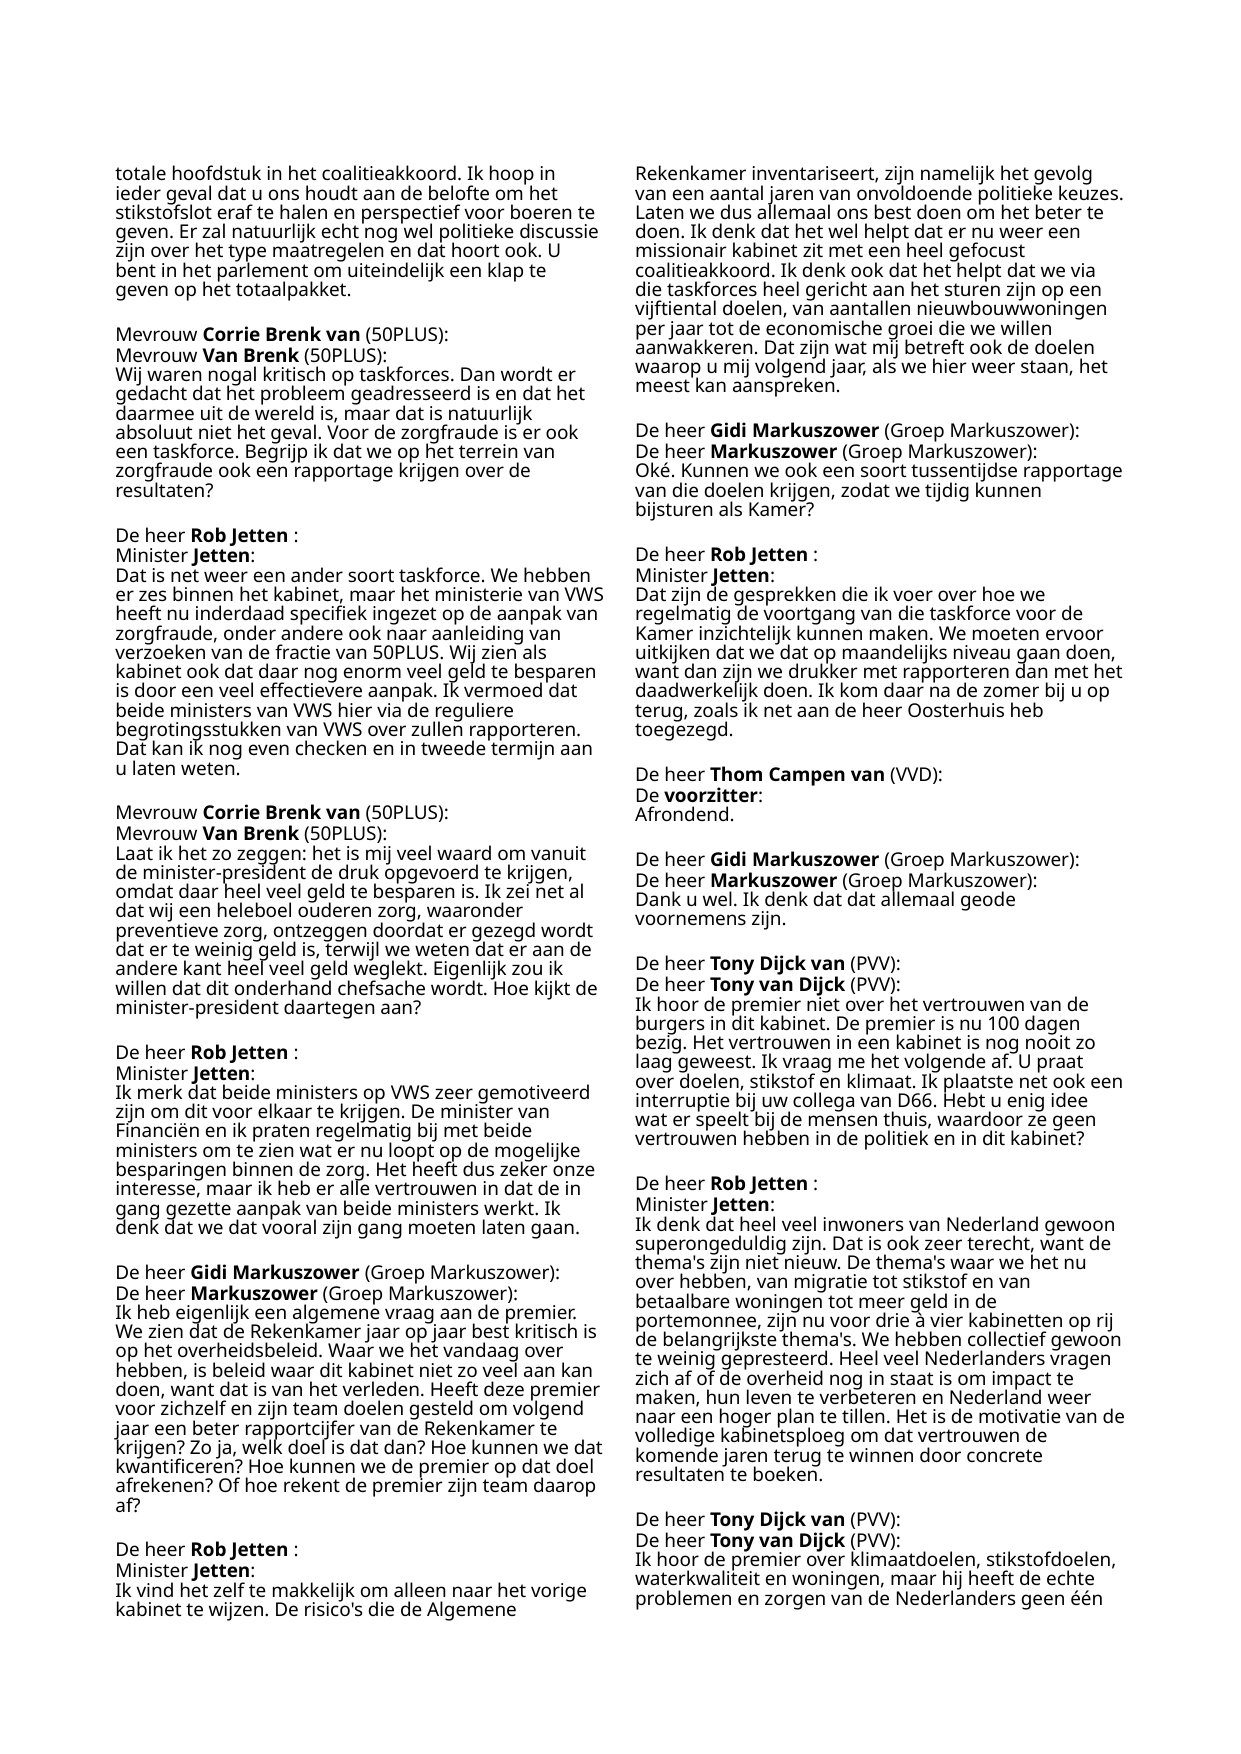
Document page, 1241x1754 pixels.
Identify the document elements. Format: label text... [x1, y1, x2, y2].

text Wij waren nogal kritisch op taskforces. Dan wordt er gedacht dat het probleem geadresseerd is en dat het daarmee uit de wereld is, maar dat is natuurlijk absoluut niet het geval. Voor de zorgfraude is er ook een taskforce. Begrijp ik dat we op het terrein van zorgfraude ook een rapportage krijgen over de resultaten? [115, 366, 605, 501]
text Oké. Kunnen we ook een soort tussentijdse rapportage van die doelen krijgen, zodat we tijdig kunnen bijsturen als Kamer? [635, 462, 1125, 520]
text De heer Rob Jetten : [115, 1039, 605, 1064]
text Mevrouw Corrie Brenk van (50PLUS): [115, 321, 605, 347]
text Dank u wel. Ik denk dat dat allemaal geode voornemens zijn. [635, 891, 1125, 930]
text Dat is net weer een ander soort taskforce. We hebben er zes binnen het kabinet, maar het ministerie van VWS heeft nu inderdaad specifiek ingezet op de aanpak van zorgfraude, onder andere ook naar aanleiding van verzoeken van de fractie van 50PLUS. Wij zien als kabinet ook dat daar nog enorm veel geld te besparen is door een veel effectievere aanpak. Ik vermoed dat beide ministers van VWS hier via de reguliere begrotingsstukken van VWS over zullen rapporteren. Dat kan ik nog even checken en in tweede termijn aan u laten weten. [115, 567, 605, 779]
text Minister Jetten: [115, 547, 605, 567]
text De heer Gidi Markuszower (Groep Markuszower): [635, 417, 1125, 443]
text Minister Jetten: [115, 1562, 605, 1582]
text Dat zijn de gesprekken die ik voer over hoe we regelmatig de voortgang van die taskforce voor de Kamer inzichtelijk kunnen maken. We moeten ervoor uitkijken dat we dat op maandelijks niveau gaan doen, want dan zijn we drukker met rapporteren dan met het daadwerkelijk doen. Ik kom daar na de zomer bij u op terug, zoals ik net aan de heer Oosterhuis heb toegezegd. [635, 586, 1125, 740]
text De heer Rob Jetten : [115, 1537, 605, 1562]
text Ik denk dat heel veel inwoners van Nederland gewoon superongeduldig zijn. Dat is ook zeer terecht, want de thema's zijn niet nieuw. De thema's waar we het nu over hebben, van migratie tot stikstof en van betaalbare woningen tot meer geld in de portemonnee, zijn nu voor drie à vier kabinetten op rij de belangrijkste thema's. We hebben collectief gewoon te weinig gepresteerd. Heel veel Nederlanders vragen zich af of de overheid nog in staat is om impact te maken, hun leven te verbeteren en Nederland weer naar een hoger plan te tillen. Het is de motivatie van de volledige kabinetsploeg om dat vertrouwen de komende jaren terug te winnen door concrete resultaten te boeken. [635, 1216, 1125, 1485]
text Ik heb eigenlijk een algemene vraag aan de premier. We zien dat de Rekenkamer jaar op jaar best kritisch is op het overheidsbeleid. Waar we het vandaag over hebben, is beleid waar dit kabinet niet zo veel aan kan doen, want dat is van het verleden. Heeft deze premier voor zichzelf en zijn team doelen gesteld om volgend jaar een beter rapportcijfer van de Rekenkamer te krijgen? Zo ja, welk doel is dat dan? Hoe kunnen we dat kwantificeren? Hoe kunnen we de premier op dat doel afrekenen? Of hoe rekent de premier zijn team daarop af? [115, 1304, 605, 1516]
text De heer Tony van Dijck (PVV): [635, 1532, 1125, 1551]
text Ik merk dat beide ministers op VWS zeer gemotiveerd zijn om dit voor elkaar te krijgen. De minister van Financiën en ik praten regelmatig bij met beide ministers om te zien wat er nu loopt op de mogelijke besparingen binnen de zorg. Het heeft dus zeker onze interesse, maar ik heb er alle vertrouwen in dat de in gang gezette aanpak van beide ministers werkt. Ik denk dat we dat vooral zijn gang moeten laten gaan. [115, 1084, 605, 1238]
text Minister Jetten: [635, 1196, 1125, 1216]
text De heer Thom Campen van (VVD): [635, 761, 1125, 787]
text De heer Tony Dijck van (PVV): [635, 1506, 1125, 1532]
text Mevrouw Van Brenk (50PLUS): [115, 825, 605, 844]
text De heer Markuszower (Groep Markuszower): [115, 1284, 605, 1304]
text Minister Jetten: [115, 1064, 605, 1084]
text Afrondend. [635, 806, 1125, 825]
text Mevrouw Van Brenk (50PLUS): [115, 347, 605, 366]
text Ik vind het zelf te makkelijk om alleen naar het vorige kabinet te wijzen. De risico's die de Algemene [115, 1582, 605, 1620]
text De heer Rob Jetten : [115, 522, 605, 547]
text De heer Gidi Markuszower (Groep Markuszower): [635, 846, 1125, 872]
text De heer Markuszower (Groep Markuszower): [635, 872, 1125, 891]
text Minister Jetten: [635, 567, 1125, 586]
text Laat ik het zo zeggen: het is mij veel waard om vanuit de minister-president de druk opgevoerd te krijgen, omdat daar heel veel geld te besparen is. Ik zei net al dat wij een heleboel ouderen zorg, waaronder preventieve zorg, ontzeggen doordat er gezegd wordt dat er te weinig geld is, terwijl we weten dat er aan de andere kant heel veel geld weglekt. Eigenlijk zou ik willen dat dit onderhand chefsache wordt. Hoe kijkt de minister-president daartegen aan? [115, 844, 605, 1018]
text De heer Gidi Markuszower (Groep Markuszower): [115, 1259, 605, 1284]
text Mevrouw Corrie Brenk van (50PLUS): [115, 799, 605, 825]
text Ik hoor de premier niet over het vertrouwen van de burgers in dit kabinet. De premier is nu 100 dagen bezig. Het vertrouwen in een kabinet is nog nooit zo laag geweest. Ik vraag me het volgende af. U praat over doelen, stikstof en klimaat. Ik plaatste net ook een interruptie bij uw collega van D66. Hebt u enig idee wat er speelt bij de mensen thuis, waardoor ze geen vertrouwen hebben in de politiek en in dit kabinet? [635, 996, 1125, 1150]
text Rekenkamer inventariseert, zijn namelijk het gevolg van een aantal jaren van onvoldoende politieke keuzes. Laten we dus allemaal ons best doen om het beter te doen. Ik denk dat het wel helpt dat er nu weer een missionair kabinet zit met een heel gefocust coalitieakkoord. Ik denk ook dat het helpt dat we via die taskforces heel gericht aan het sturen zijn op een vijftiental doelen, van aantallen nieuwbouwwoningen per jaar tot de economische groei die we willen aanwakkeren. Dat zijn wat mij betreft ook de doelen waarop u mij volgend jaar, als we hier weer staan, het meest kan aanspreken. [635, 165, 1125, 397]
text Ik hoor de premier over klimaatdoelen, stikstofdoelen, waterkwaliteit en woningen, maar hij heeft de echte problemen en zorgen van de Nederlanders geen één [635, 1551, 1125, 1609]
text De heer Markuszower (Groep Markuszower): [635, 443, 1125, 462]
text De heer Tony Dijck van (PVV): [635, 951, 1125, 976]
text De voorzitter: [635, 787, 1125, 806]
text De heer Rob Jetten : [635, 541, 1125, 567]
text De heer Rob Jetten : [635, 1171, 1125, 1196]
text De heer Tony van Dijck (PVV): [635, 976, 1125, 996]
text totale hoofdstuk in het coalitieakkoord. Ik hoop in ieder geval dat u ons houdt aan de belofte om het stikstofslot eraf te halen en perspectief voor boeren te geven. Er zal natuurlijk echt nog wel politieke discussie zijn over het type maatregelen en dat hoort ook. U bent in het parlement om uiteindelijk een klap te geven op het totaalpakket. [115, 165, 605, 300]
